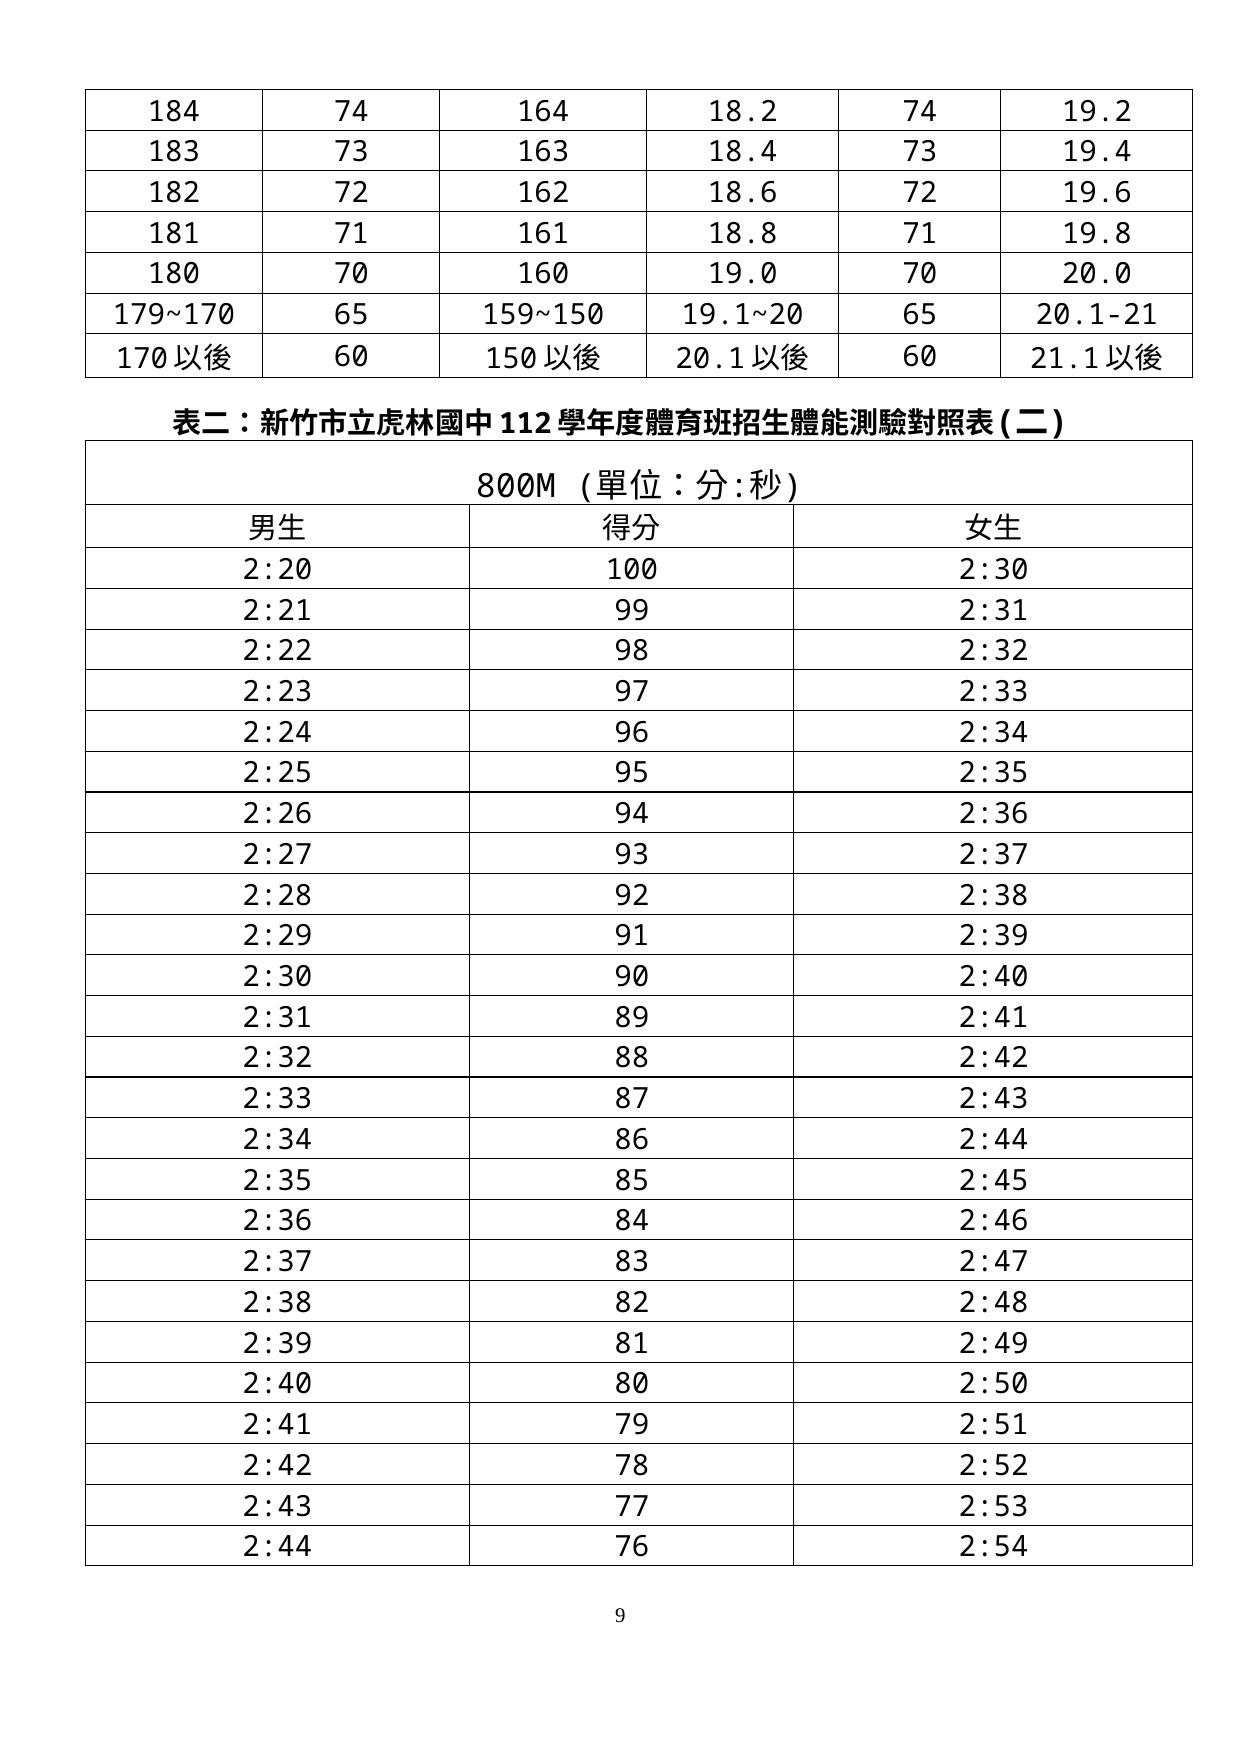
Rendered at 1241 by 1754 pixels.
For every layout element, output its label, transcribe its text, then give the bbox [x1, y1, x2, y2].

table_cell 70 [263, 253, 439, 292]
table_cell 2:54 [794, 1526, 1192, 1565]
table_cell 163 [440, 131, 646, 170]
table_cell 20.1以後 [647, 334, 838, 377]
table_cell 2:33 [86, 1078, 469, 1117]
table_cell 180 [86, 253, 262, 292]
table_cell 2:30 [794, 548, 1192, 588]
table_cell 181 [86, 212, 262, 252]
table_cell 72 [839, 171, 1000, 211]
table_cell 2:39 [86, 1322, 469, 1362]
table_cell 2:32 [86, 1037, 469, 1076]
table_cell 98 [470, 630, 793, 669]
table_cell 97 [470, 670, 793, 710]
table_cell 2:31 [86, 996, 469, 1036]
table_cell 60 [263, 334, 439, 377]
table_cell 161 [440, 212, 646, 252]
table_cell 2:44 [794, 1118, 1192, 1158]
table_cell 2:47 [794, 1240, 1192, 1280]
table_cell 2:44 [86, 1526, 469, 1565]
table_cell 89 [470, 996, 793, 1036]
table_cell 95 [470, 752, 793, 791]
table_cell 73 [839, 131, 1000, 170]
table_cell 71 [839, 212, 1000, 252]
table_cell 男生 [86, 505, 469, 547]
table_cell 18.8 [647, 212, 838, 252]
table_cell 2:34 [794, 711, 1192, 751]
table_cell 93 [470, 833, 793, 873]
table_cell 65 [839, 294, 1000, 333]
table_cell 78 [470, 1444, 793, 1484]
table_cell 2:31 [794, 589, 1192, 628]
table_cell 19.0 [647, 253, 838, 292]
table_cell 2:39 [794, 915, 1192, 954]
text 表二：新竹市立虎林國中112學年度體育班招生體能測驗對照表(二) [162, 378, 1078, 440]
table_cell 2:38 [794, 874, 1192, 913]
table_cell 2:40 [794, 955, 1192, 995]
table_cell 82 [470, 1281, 793, 1321]
table_cell 2:24 [86, 711, 469, 751]
table_cell 2:36 [86, 1200, 469, 1239]
table_cell 159~150 [440, 294, 646, 333]
table_cell 2:28 [86, 874, 469, 913]
table_cell 70 [839, 253, 1000, 292]
table_cell 184 [86, 90, 262, 129]
table_cell 2:33 [794, 670, 1192, 710]
table_cell 164 [440, 90, 646, 129]
table_cell 72 [263, 171, 439, 211]
table_cell 76 [470, 1526, 793, 1565]
table_cell 94 [470, 793, 793, 832]
table_cell 2:50 [794, 1363, 1192, 1402]
table_cell 21.1以後 [1001, 334, 1192, 377]
table_cell 179~170 [86, 294, 262, 333]
table_cell 2:27 [86, 833, 469, 873]
table_cell 2:36 [794, 793, 1192, 832]
table_cell 2:45 [794, 1159, 1192, 1199]
table_cell 87 [470, 1078, 793, 1117]
table_cell 得分 [470, 505, 793, 547]
table_cell 81 [470, 1322, 793, 1362]
table_cell 162 [440, 171, 646, 211]
table_cell 60 [839, 334, 1000, 377]
table_cell 85 [470, 1159, 793, 1199]
table_cell 2:22 [86, 630, 469, 669]
table_cell 2:37 [794, 833, 1192, 873]
table_cell 19.6 [1001, 171, 1192, 211]
table_cell 73 [263, 131, 439, 170]
table_cell 96 [470, 711, 793, 751]
table_cell 71 [263, 212, 439, 252]
table_cell 2:37 [86, 1240, 469, 1280]
table_cell 74 [839, 90, 1000, 129]
table_cell 女生 [794, 505, 1192, 547]
table_cell 2:48 [794, 1281, 1192, 1321]
table_cell 2:41 [794, 996, 1192, 1036]
table_cell 2:42 [794, 1037, 1192, 1076]
table_cell 90 [470, 955, 793, 995]
table_cell 2:40 [86, 1363, 469, 1402]
table_cell 100 [470, 548, 793, 588]
table_cell 2:53 [794, 1485, 1192, 1524]
table_cell 19.1~20 [647, 294, 838, 333]
table_cell 65 [263, 294, 439, 333]
table_cell 2:25 [86, 752, 469, 791]
table_cell 91 [470, 915, 793, 954]
table_cell 182 [86, 171, 262, 211]
table_cell 88 [470, 1037, 793, 1076]
table_cell 170以後 [86, 334, 262, 377]
table_cell 2:42 [86, 1444, 469, 1484]
table_cell 80 [470, 1363, 793, 1402]
table_cell 74 [263, 90, 439, 129]
table_cell 2:46 [794, 1200, 1192, 1239]
table_cell 20.1-21 [1001, 294, 1192, 333]
table_cell 19.8 [1001, 212, 1192, 252]
table_cell 84 [470, 1200, 793, 1239]
table_cell 2:21 [86, 589, 469, 628]
table_cell 86 [470, 1118, 793, 1158]
table_cell 183 [86, 131, 262, 170]
table_cell 77 [470, 1485, 793, 1524]
table_cell 18.2 [647, 90, 838, 129]
table_cell 2:49 [794, 1322, 1192, 1362]
table_cell 83 [470, 1240, 793, 1280]
table_header 800M (單位：分:秒) [86, 441, 1192, 504]
table_cell 2:43 [794, 1078, 1192, 1117]
table_cell 20.0 [1001, 253, 1192, 292]
table_cell 2:30 [86, 955, 469, 995]
table_cell 2:35 [794, 752, 1192, 791]
table_cell 99 [470, 589, 793, 628]
table_cell 19.4 [1001, 131, 1192, 170]
table_cell 2:23 [86, 670, 469, 710]
table_cell 2:32 [794, 630, 1192, 669]
table_cell 2:41 [86, 1403, 469, 1443]
table_cell 2:43 [86, 1485, 469, 1524]
table_cell 2:51 [794, 1403, 1192, 1443]
table_cell 150以後 [440, 334, 646, 377]
table_cell 2:20 [86, 548, 469, 588]
table_cell 92 [470, 874, 793, 913]
table_cell 160 [440, 253, 646, 292]
table_cell 2:38 [86, 1281, 469, 1321]
table_cell 18.6 [647, 171, 838, 211]
table_cell 2:52 [794, 1444, 1192, 1484]
table_cell 79 [470, 1403, 793, 1443]
table_cell 19.2 [1001, 90, 1192, 129]
table_cell 2:34 [86, 1118, 469, 1158]
table_cell 18.4 [647, 131, 838, 170]
table_cell 2:26 [86, 793, 469, 832]
table_cell 2:35 [86, 1159, 469, 1199]
table_cell 2:29 [86, 915, 469, 954]
